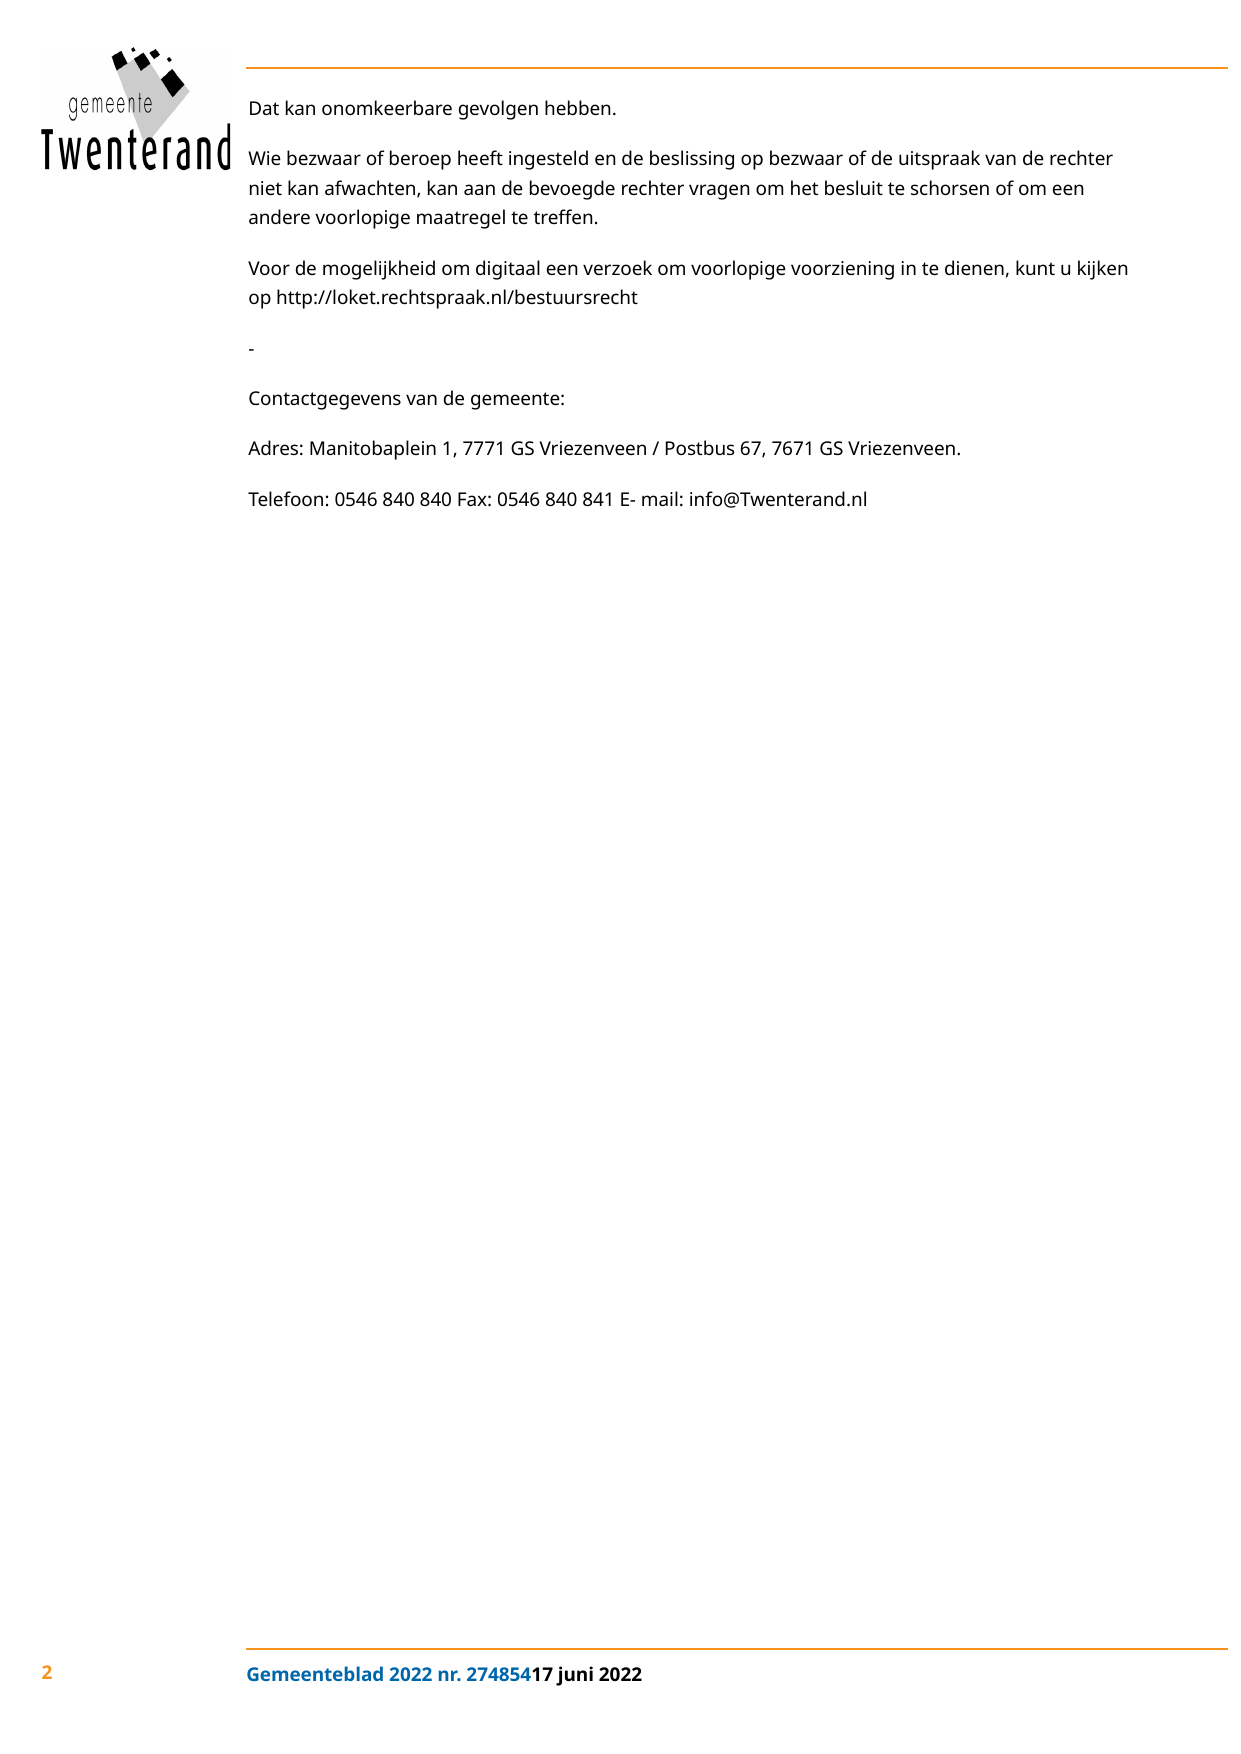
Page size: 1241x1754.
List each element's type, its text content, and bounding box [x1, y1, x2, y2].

text Adres: Manitobaplein 1, 7771 GS Vriezenveen / Postbus 67, 7671 GS Vriezenveen. [248, 436, 1152, 461]
text Contactgegevens van de gemeente: [248, 385, 1152, 411]
text Dat kan onomkeerbare gevolgen hebben. [248, 95, 1152, 121]
picture [41, 47, 231, 172]
text Telefoon: 0546 840 840 Fax: 0546 840 841 E- mail: info@Twenterand.nl [248, 486, 1152, 512]
text - [248, 335, 1152, 361]
text Voor de mogelijkheid om digitaal een verzoek om voorlopige voorziening in te dienen, kunt u kijken op http://loket.rechtspraak.nl/bestuursrecht [248, 255, 1152, 310]
text Wie bezwaar of beroep heeft ingesteld en de beslissing op bezwaar of de uitspraak van de rechter niet kan afwachten, kan aan de bevoegde rechter vragen om het besluit te schorsen of om een andere voorlopige maatregel te treffen. [248, 145, 1152, 230]
